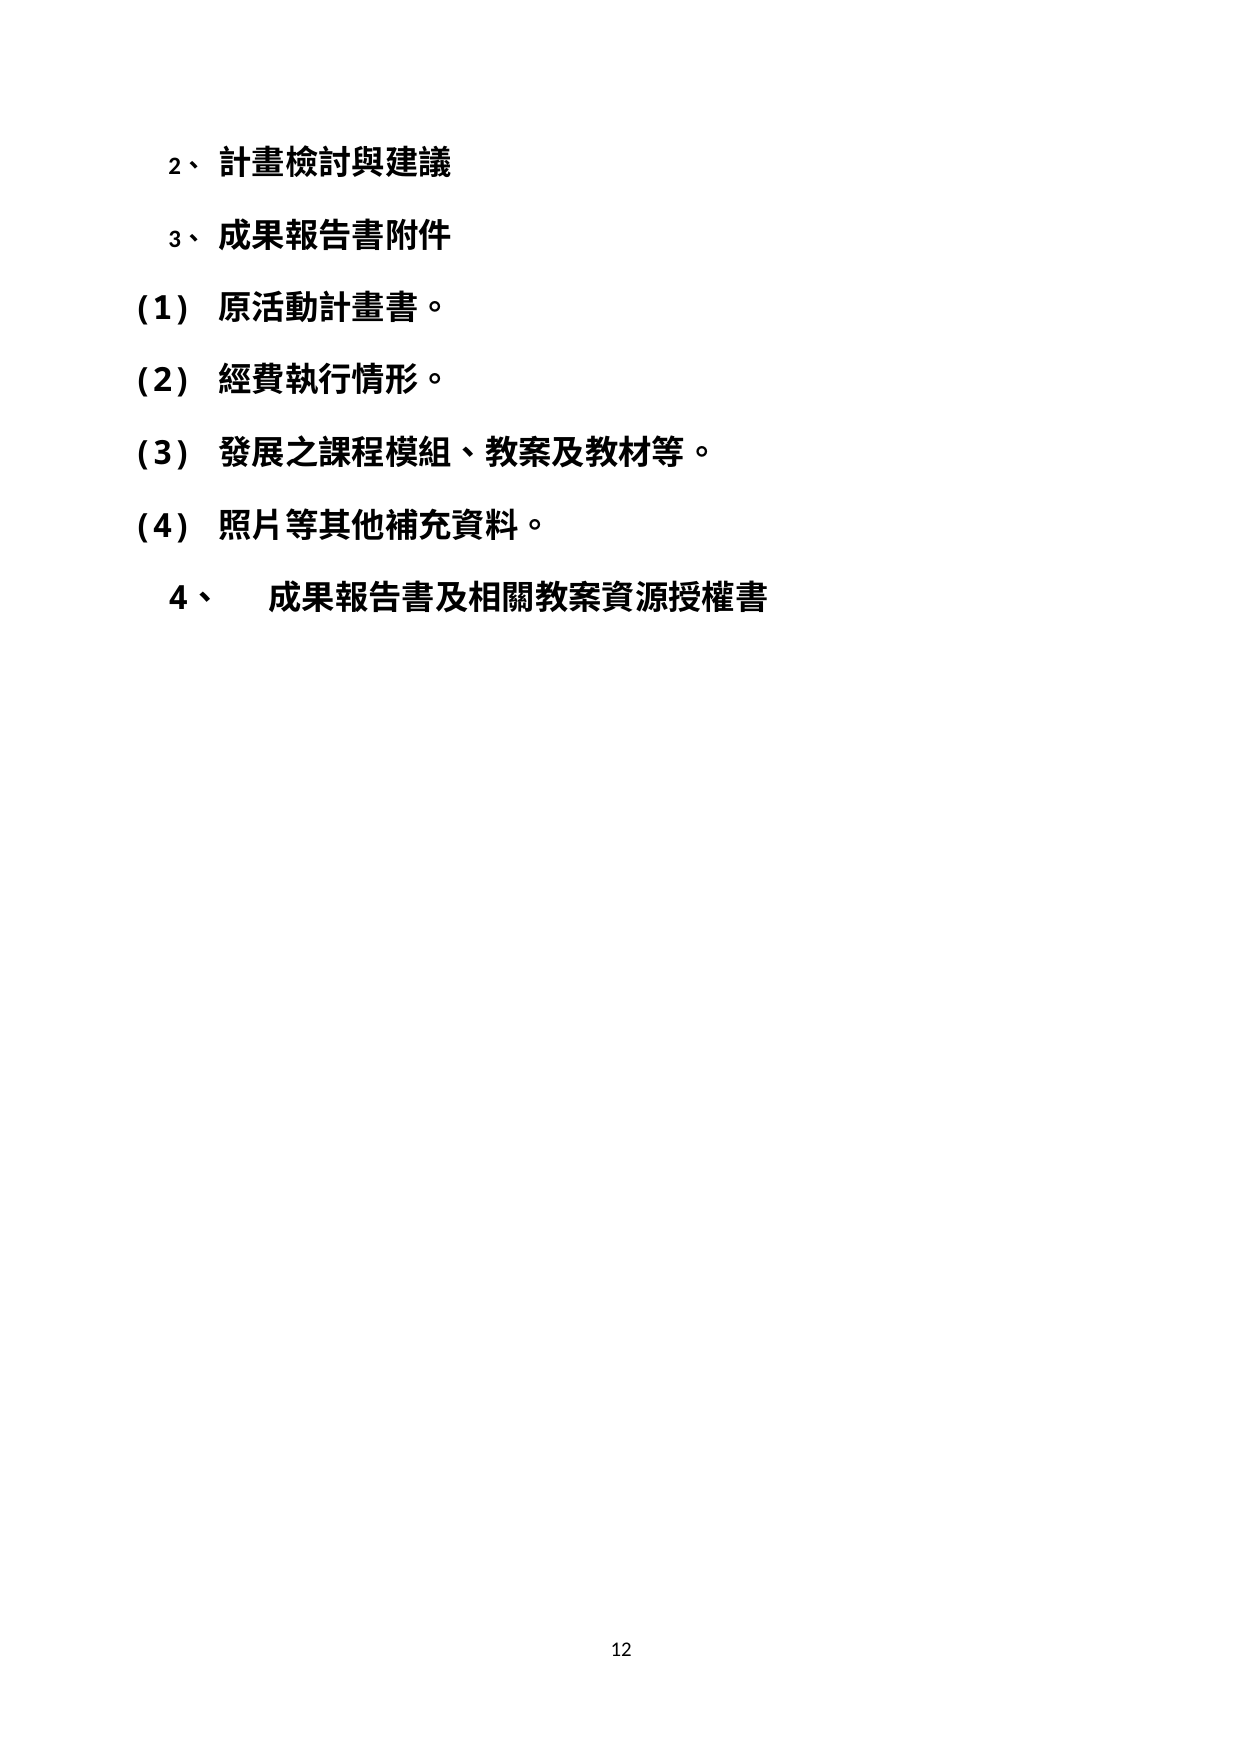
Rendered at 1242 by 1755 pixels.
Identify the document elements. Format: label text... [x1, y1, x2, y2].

list 原活動計畫書。 [118, 281, 1123, 329]
list 照片等其他補充資料。 [118, 498, 1123, 547]
list 發展之課程模組、教案及教材等。 [118, 426, 1123, 474]
list 成果報告書及相關教案資源授權書 [168, 571, 1123, 619]
list 經費執行情形。 [118, 353, 1123, 402]
list 計畫檢討與建議 [168, 136, 1123, 184]
list 成果報告書附件 [168, 208, 1123, 257]
